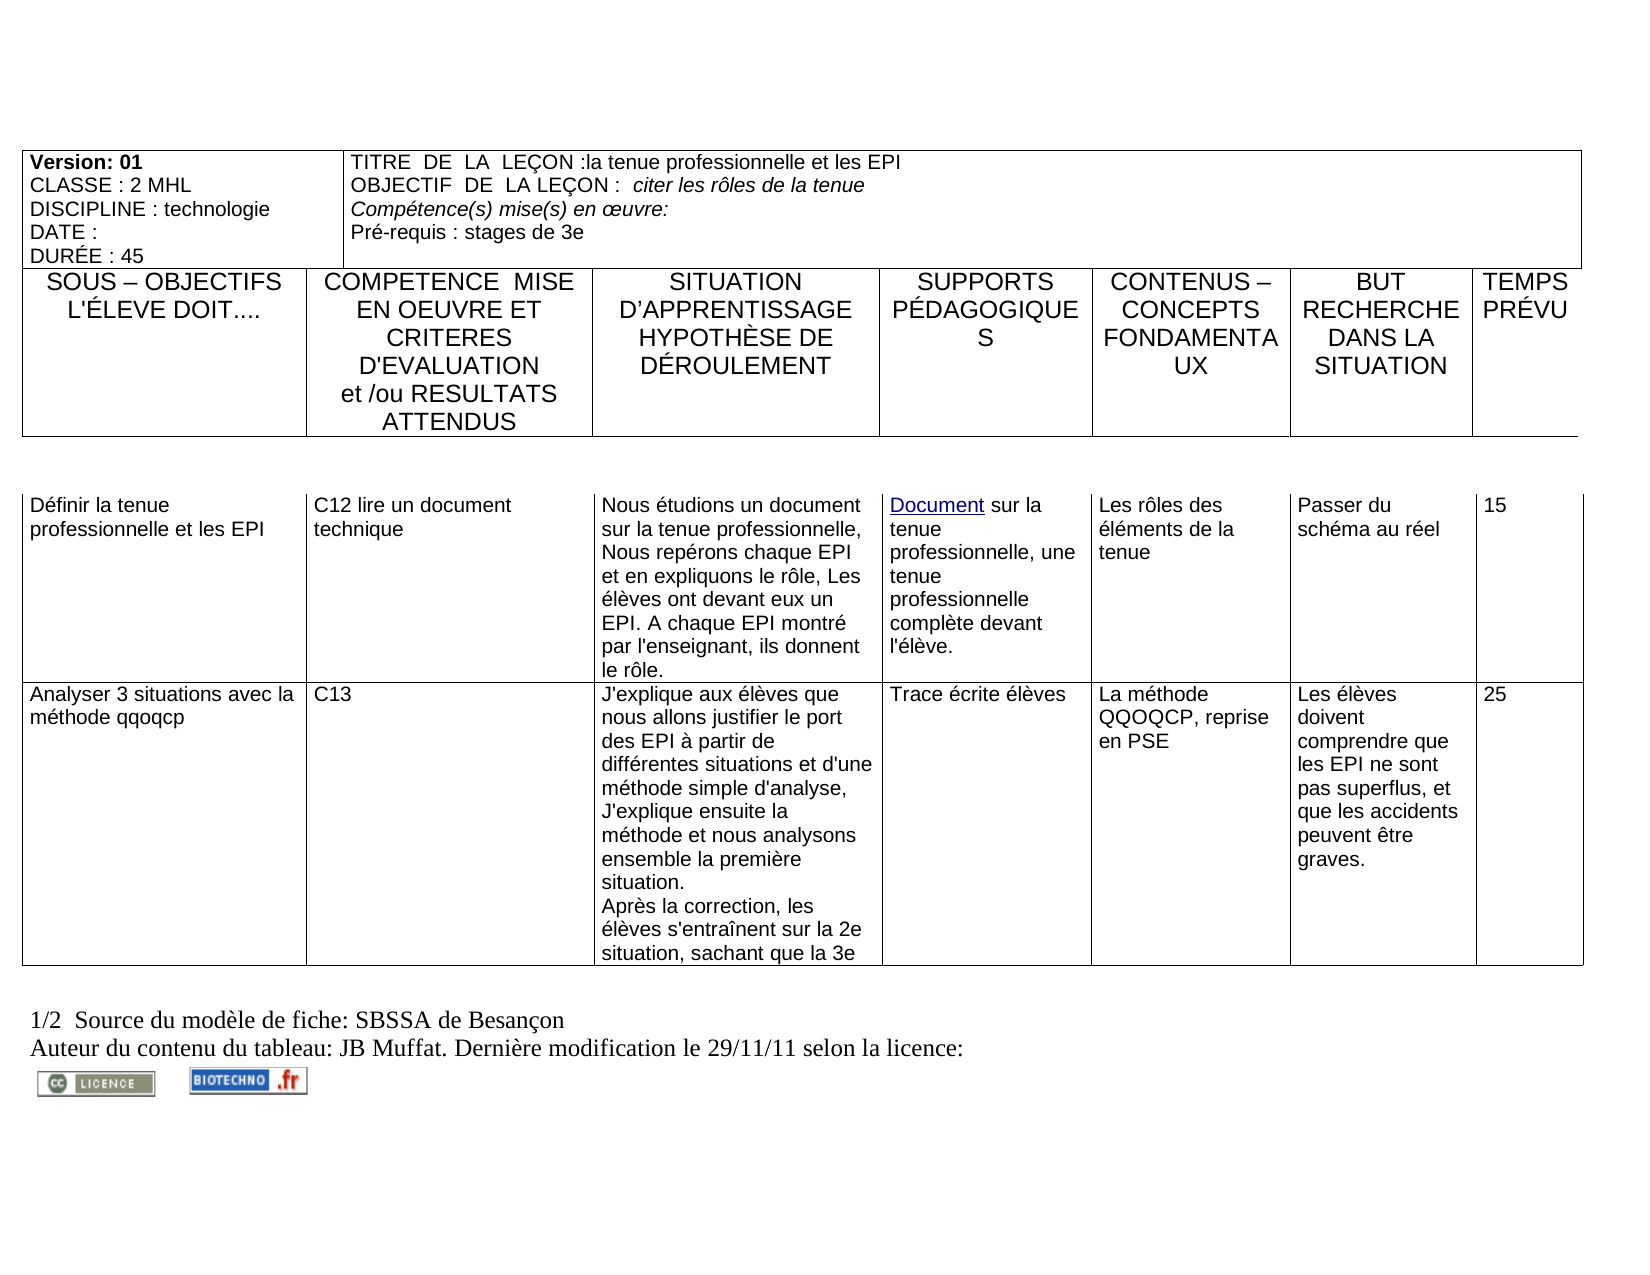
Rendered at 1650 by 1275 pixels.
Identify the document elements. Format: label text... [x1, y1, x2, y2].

table_header Définir la tenue professionnelle et les EPI [23, 494, 306, 682]
table_header Nous étudions un document sur la tenue professionnelle, Nous repérons chaque EPI et en expliquons le rôle, Les élèves ont devant eux un EPI. A chaque EPI montré par l'enseignant, ils donnent le rôle. [595, 494, 882, 682]
picture [189, 1067, 308, 1095]
table_header 15 [1477, 494, 1583, 682]
table_cell 25 [1477, 683, 1583, 965]
table_cell Les élèves doivent comprendre que les EPI ne sont pas superflus, et que les accidents peuvent être graves. [1291, 683, 1476, 965]
table_cell Analyser 3 situations avec la méthode qqoqcp [23, 683, 306, 965]
table_cell La méthode QQOQCP, reprise en PSE [1092, 683, 1290, 965]
table_cell Trace écrite élèves [883, 683, 1091, 965]
table_header C12 lire un document technique [307, 494, 594, 682]
table_cell J'explique aux élèves que nous allons justifier le port des EPI à partir de différentes situations et d'une méthode simple d'analyse, J'explique ensuite la méthode et nous analysons ensemble la première situation. Après la correction, les élèves s'entraînent sur la 2e situation, sachant que la 3e [595, 683, 882, 965]
table_header Les rôles des éléments de la tenue [1092, 494, 1290, 682]
picture [37, 1071, 156, 1097]
table_cell C13 [307, 683, 594, 965]
table_header Passer du schéma au réel [1291, 494, 1476, 682]
table_header Document sur la tenue professionnelle, une tenue professionnelle complète devant l'élève. [883, 494, 1091, 682]
